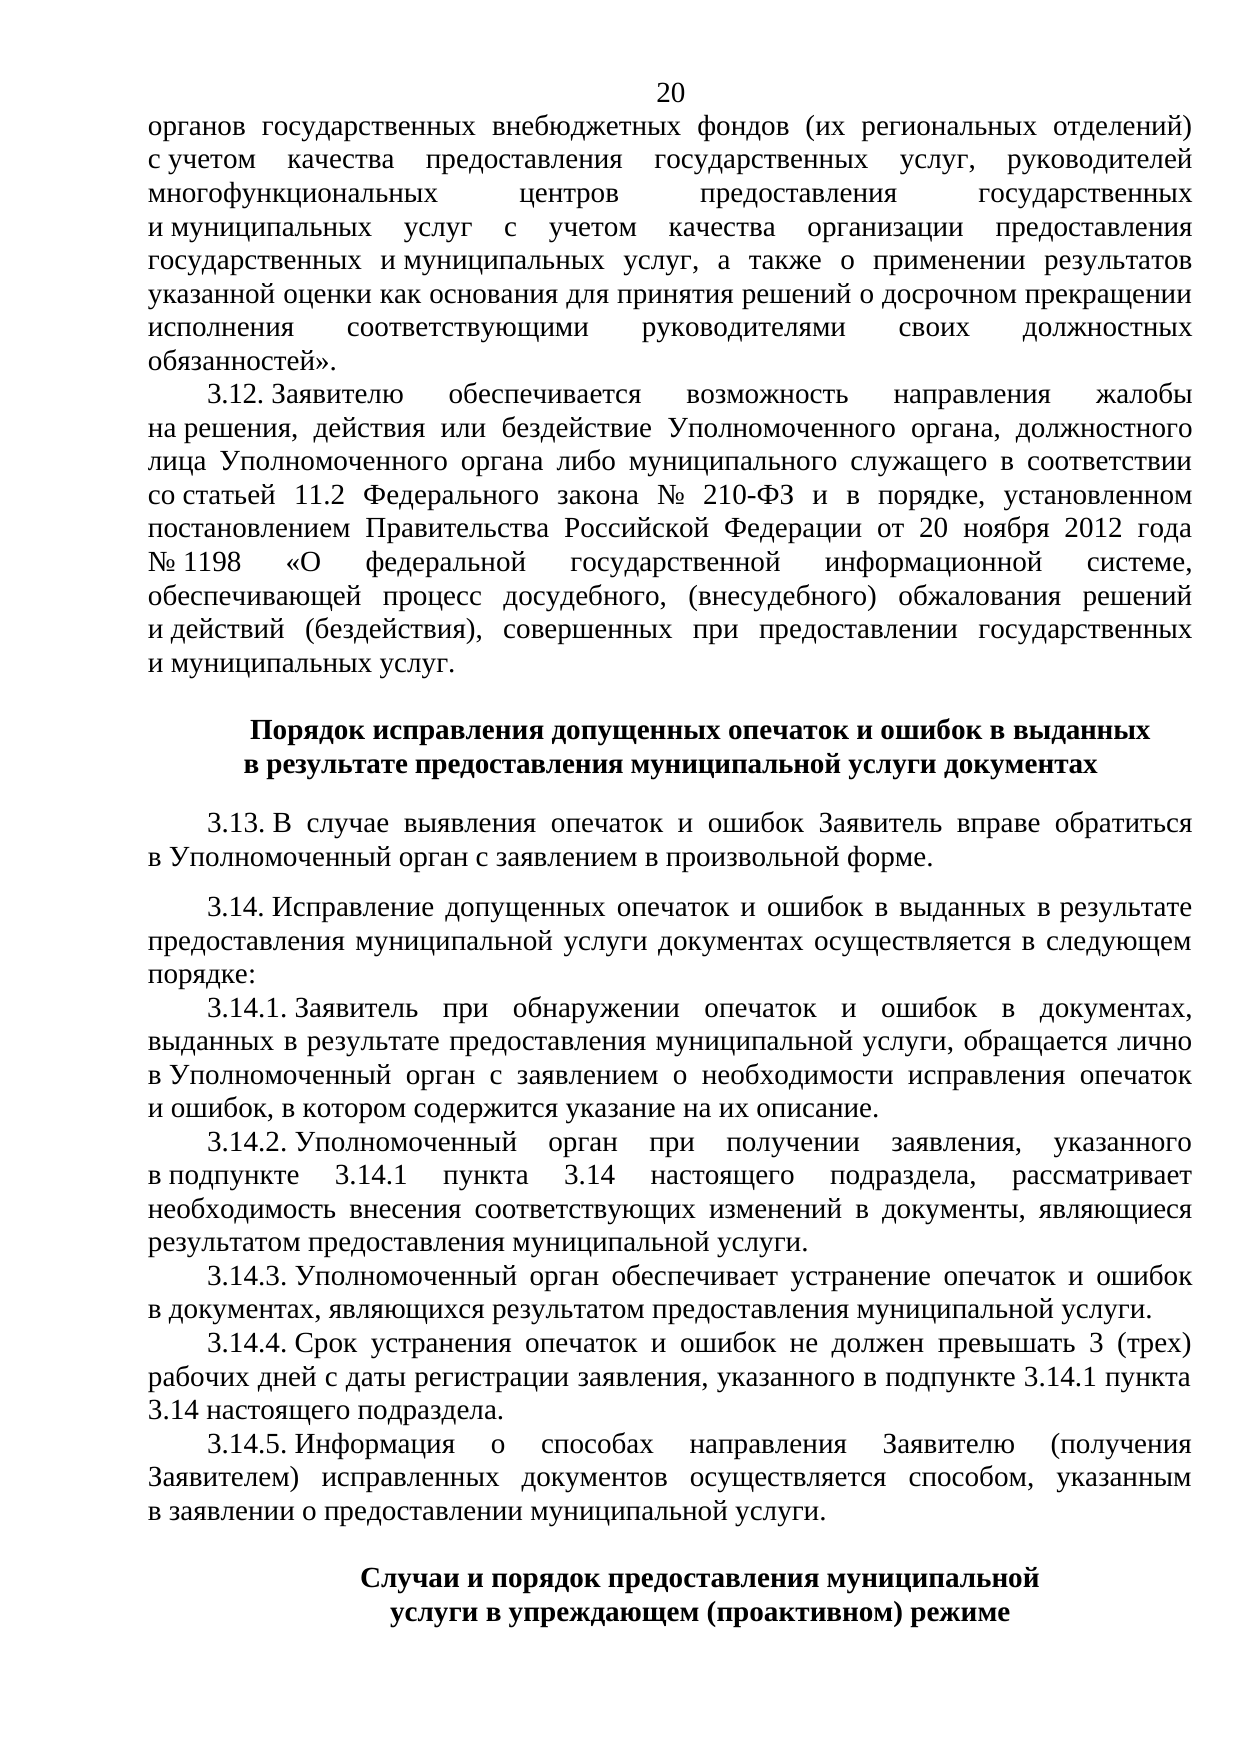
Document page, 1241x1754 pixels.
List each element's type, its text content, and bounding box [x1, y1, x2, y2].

text органов государственных внебюджетных фондов (их региональных отделений) с учетом качества предоставления государственных услуг, руководителей многофункциональных центров предоставления государственных и муниципальных услуг с учетом качества организации предоставления государственных и муниципальных услуг, а также о применении результатов указанной оценки как основания для принятия решений о досрочном прекращении исполнения соответствующими руководителями своих должностных обязанностей». [148, 108, 1193, 377]
text 3.14.3. Уполномоченный орган обеспечивает устранение опечаток и ошибок в документах, являющихся результатом предоставления муниципальной услуги. [148, 1258, 1193, 1326]
text Случаи и порядок предоставления муниципальной [148, 1560, 1193, 1594]
text 3.12. Заявителю обеспечивается возможность направления жалобы на решения, действия или бездействие Уполномоченного органа, должностного лица Уполномоченного органа либо муниципального служащего в соответствии со статьей 11.2 Федерального закона № 210-ФЗ и в порядке, установленном постановлением Правительства Российской Федерации от 20 ноября 2012 года № 1198 «О федеральной государственной информационной системе, обеспечивающей процесс досудебного, (внесудебного) обжалования решений и действий (бездействия), совершенных при предоставлении государственных и муниципальных услуг. [148, 377, 1193, 679]
text услуги в упреждающем (проактивном) режиме [148, 1594, 1193, 1627]
text 3.14.2. Уполномоченный орган при получении заявления, указанного в подпункте 3.14.1 пункта 3.14 настоящего подраздела, рассматривает необходимость внесения соответствующих изменений в документы, являющиеся результатом предоставления муниципальной услуги. [148, 1124, 1193, 1258]
text 3.14.1. Заявитель при обнаружении опечаток и ошибок в документах, выданных в результате предоставления муниципальной услуги, обращается лично в Уполномоченный орган с заявлением о необходимости исправления опечаток и ошибок, в котором содержится указание на их описание. [148, 990, 1193, 1124]
text 3.14.5. Информация о способах направления Заявителю (получения Заявителем) исправленных документов осуществляется способом, указанным в заявлении о предоставлении муниципальной услуги. [148, 1426, 1192, 1527]
text Порядок исправления допущенных опечаток и ошибок в выданных в результате предоставления муниципальной услуги документах [148, 712, 1193, 779]
text 3.14.4. Срок устранения опечаток и ошибок не должен превышать 3 (трех) рабочих дней с даты регистрации заявления, указанного в подпункте 3.14.1 пункта 3.14 настоящего подраздела. [148, 1326, 1192, 1426]
text 3.13. В случае выявления опечаток и ошибок Заявитель вправе обратиться в Уполномоченный орган с заявлением в произвольной форме. [148, 806, 1193, 873]
text 3.14. Исправление допущенных опечаток и ошибок в выданных в результате предоставления муниципальной услуги документах осуществляется в следующем порядке: [148, 889, 1192, 990]
